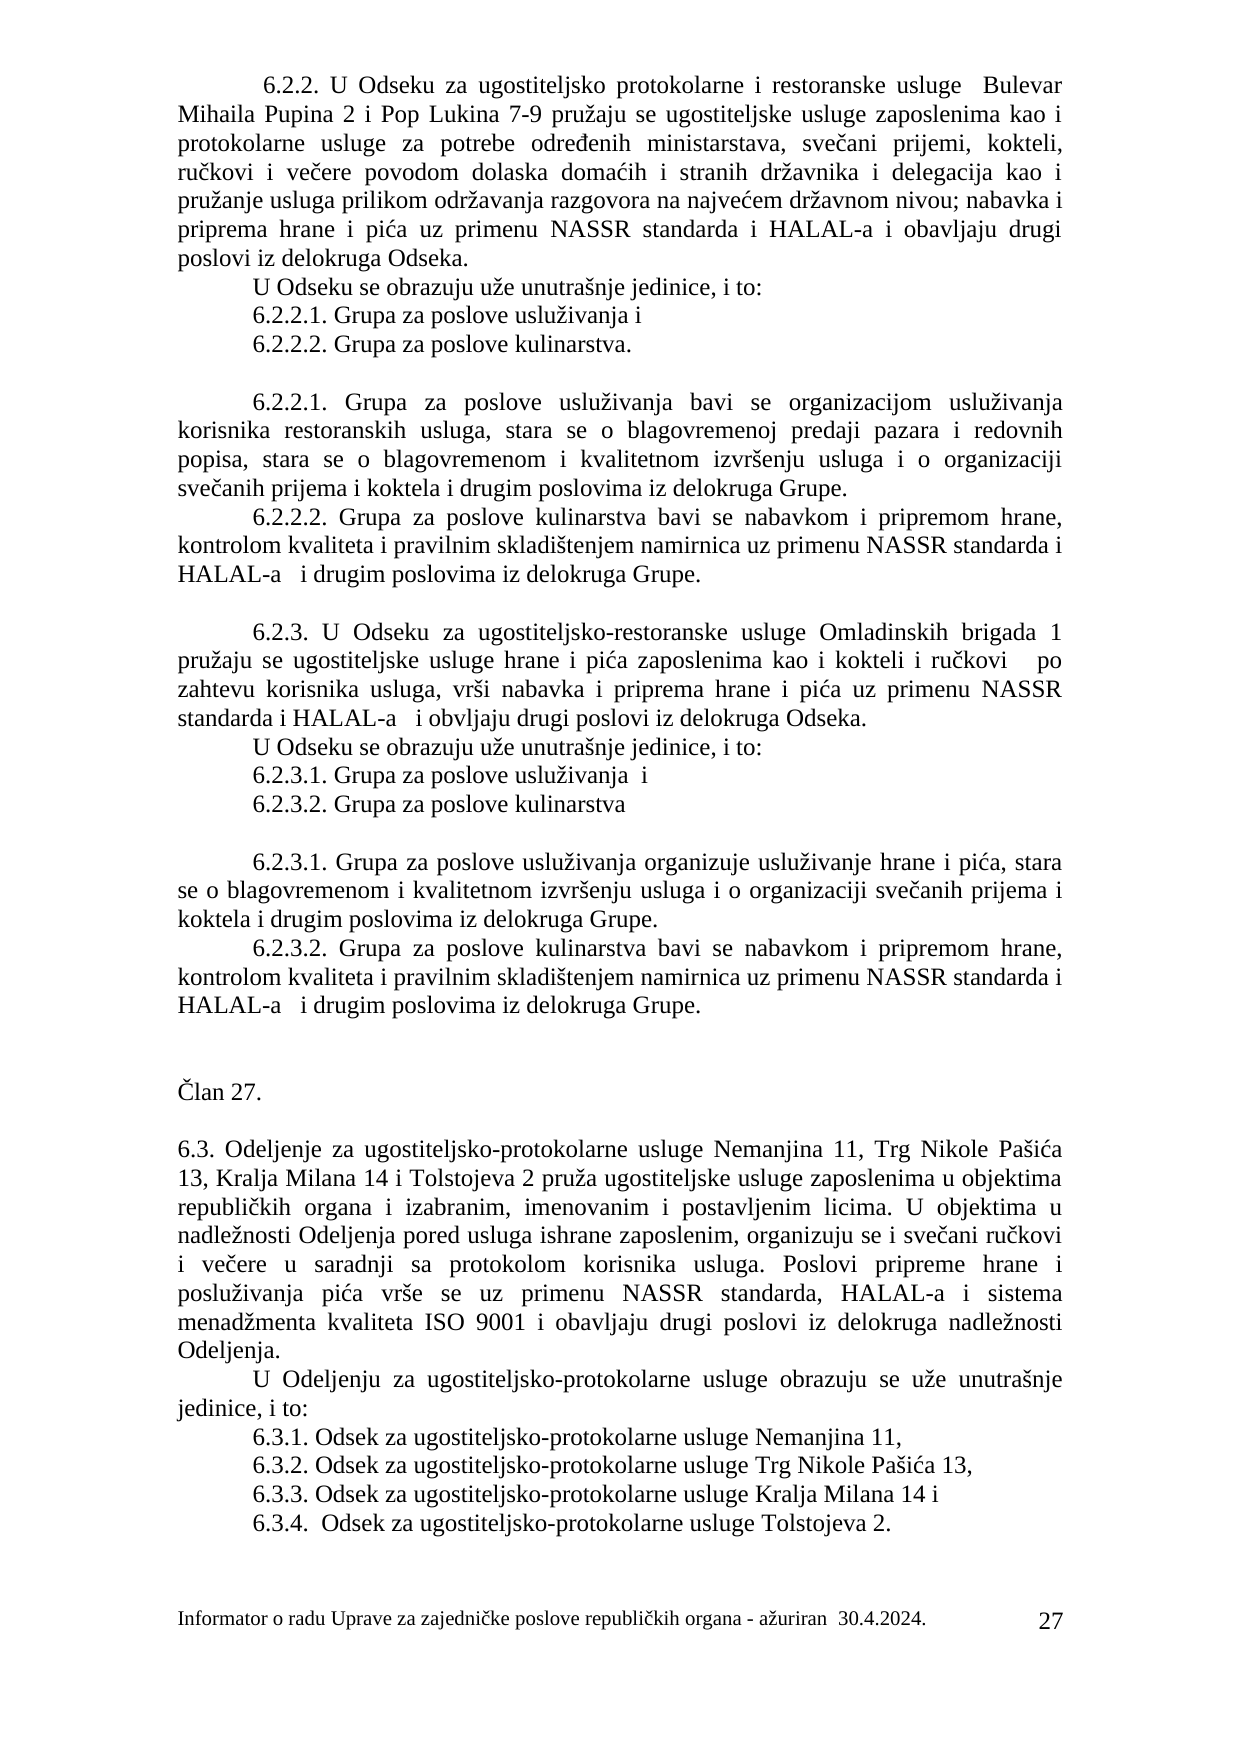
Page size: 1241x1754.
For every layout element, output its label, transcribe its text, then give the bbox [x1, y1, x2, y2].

subtitle 6.3. Odeljenje za ugostiteljsko-protokolarne usluge Nemanjina 11, Trg Nikole Pašića 13, Kralja Milana 14 i Tolstojeva 2 pruža ugostiteljske usluge zaposlenima u objektima republičkih organa i izabranim, imenovanim i postavljenim licima. U objektima u nadležnosti Odeljenja pored usluga ishrane zaposlenim, organizuju se i svečani ručkovi i večere u saradnji sa protokolom korisnika usluga. Poslovi pripreme hrane i posluživanja pića vrše se uz primenu NASSR standarda, HALAL-a i sistema menadžmenta kvaliteta ISO 9001 i obavljaju drugi poslovi iz delokruga nadležnosti Odeljenja. [177, 1134, 1063, 1364]
subtitle 6.2.3.1. Grupa za poslove usluživanja organizuje usluživanje hrane i pića, stara se o blagovremenom i kvalitetnom izvršenju usluga i o organizaciji svečanih prijema i koktela i drugim poslovima iz delokruga Grupe. [177, 847, 1063, 933]
subtitle 6.2.2.1. Grupa za poslove usluživanja bavi se organizacijom usluživanja korisnika restoranskih usluga, stara se o blagovremenoj predaji pazara i redovnih popisa, stara se o blagovremenom i kvalitetnom izvršenju usluga i o organizaciji svečanih prijema i koktela i drugim poslovima iz delokruga Grupe. [177, 387, 1063, 502]
subtitle 6.2.2.2. Grupa za poslove kulinarstva bavi se nabavkom i pripremom hrane, kontrolom kvaliteta i pravilnim skladištenjem namirnica uz primenu NASSR standarda i HALAL-a i drugim poslovima iz delokruga Grupe. [177, 502, 1063, 588]
subtitle 6.2.3.2. Grupa za poslove kulinarstva bavi se nabavkom i pripremom hrane, kontrolom kvaliteta i pravilnim skladištenjem namirnica uz primenu NASSR standarda i HALAL-a i drugim poslovima iz delokruga Grupe. [177, 933, 1063, 1019]
subtitle U Odseku se obrazuju uže unutrašnje jedinice, i to: [177, 272, 1063, 300]
subtitle 6.3.4. Odsek za ugostiteljsko-protokolarne usluge Tolstojeva 2. [177, 1508, 1063, 1537]
subtitle 6.3.3. Odsek za ugostiteljsko-protokolarne usluge Kralja Milana 14 i [177, 1479, 1063, 1508]
subtitle 6.2.2. U Odseku za ugostiteljsko protokolarne i restoranske usluge Bulevar Mihaila Pupina 2 i Pop Lukina 7-9 pružaju se ugostiteljske usluge zaposlenima kao i protokolarne usluge za potrebe određenih ministarstava, svečani prijemi, kokteli, ručkovi i večere povodom dolaska domaćih i stranih državnika i delegacija kao i pružanje usluga prilikom održavanja razgovora na najvećem državnom nivou; nabavka i priprema hrane i pića uz primenu NASSR standarda i HALAL-a i obavljaju drugi poslovi iz delokruga Odseka. [177, 70, 1063, 272]
subtitle 6.2.3. U Odseku za ugostiteljsko-restoranske usluge Omladinskih brigada 1 pružaju se ugostiteljske usluge hrane i pića zaposlenima kao i kokteli i ručkovi po zahtevu korisnika usluga, vrši nabavka i priprema hrane i pića uz primenu NASSR standarda i HALAL-a i obvljaju drugi poslovi iz delokruga Odseka. [177, 617, 1063, 732]
subtitle U Odeljenju za ugostiteljsko-protokolarne usluge obrazuju se uže unutrašnje jedinice, i to: [177, 1364, 1063, 1422]
subtitle U Odseku se obrazuju uže unutrašnje jedinice, i to: [177, 732, 1063, 760]
subtitle 6.2.2.2. Grupa za poslove kulinarstva. [177, 329, 1063, 358]
subtitle 6.2.3.1. Grupa za poslove usluživanja i [177, 760, 1063, 789]
subtitle Član 27. [177, 1077, 1063, 1105]
subtitle 6.3.2. Odsek za ugostiteljsko-protokolarne usluge Trg Nikole Pašića 13, [177, 1450, 1063, 1479]
subtitle 6.2.2.1. Grupa za poslove usluživanja i [177, 300, 1063, 329]
subtitle 6.2.3.2. Grupa za poslove kulinarstva [177, 789, 1063, 818]
subtitle 6.3.1. Odsek za ugostiteljsko-protokolarne usluge Nemanjina 11, [177, 1422, 1063, 1450]
